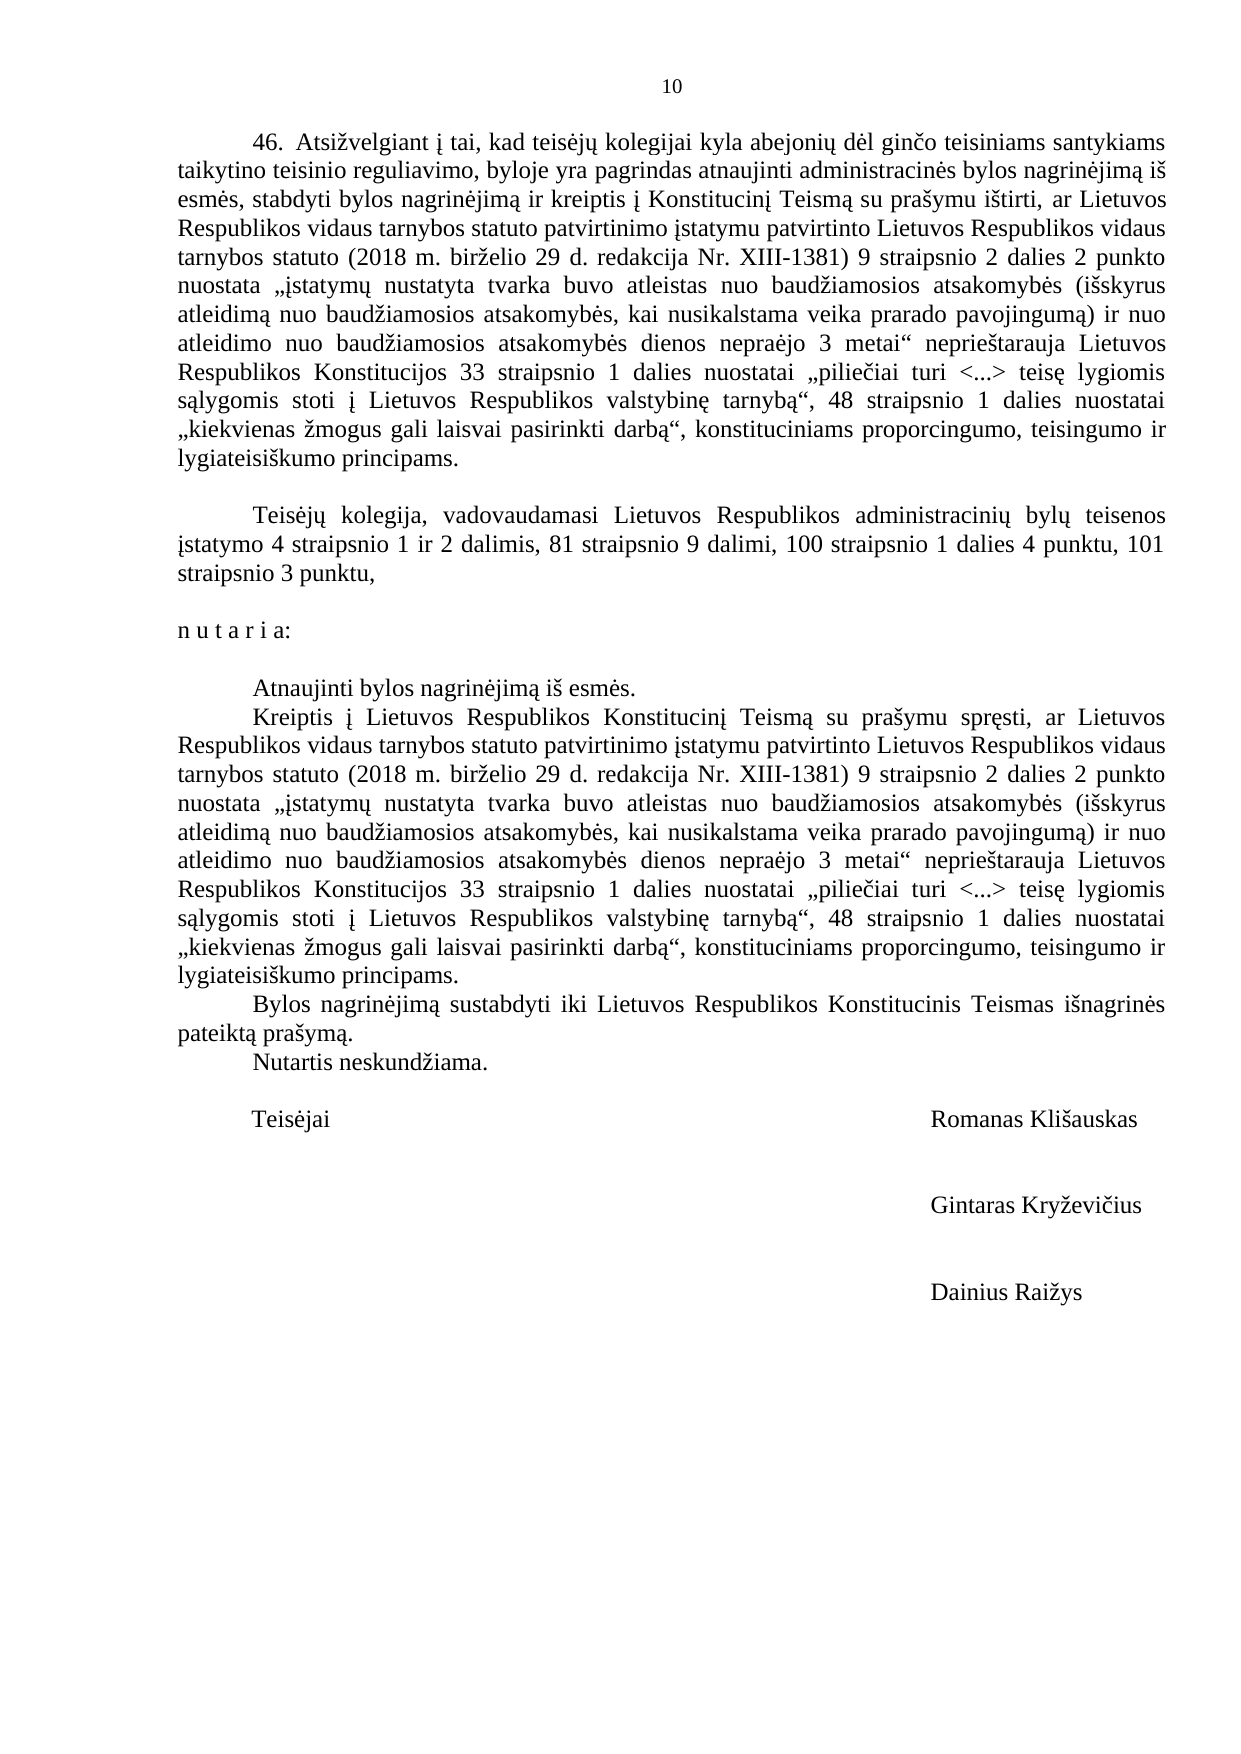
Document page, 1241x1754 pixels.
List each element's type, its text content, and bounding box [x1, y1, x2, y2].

text Dainius Raižys [177, 1277, 1167, 1305]
text Bylos nagrinėjimą sustabdyti iki Lietuvos Respublikos Konstitucinis Teismas išnagrinės pateiktą prašymą. [177, 989, 1167, 1047]
text Atnaujinti bylos nagrinėjimą iš esmės. [177, 673, 1167, 702]
text Gintaras Kryževičius [177, 1190, 1167, 1219]
text Teisėjų kolegija, vadovaudamasi Lietuvos Respublikos administracinių bylų teisenos įstatymo 4 straipsnio 1 ir 2 dalimis, 81 straipsnio 9 dalimi, 100 straipsnio 1 dalies 4 punktu, 101 straipsnio 3 punktu, [177, 500, 1167, 587]
text Nutartis neskundžiama. [177, 1047, 1167, 1075]
text Kreiptis į Lietuvos Respublikos Konstitucinį Teismą su prašymu spręsti, ar Lietuvos Respublikos vidaus tarnybos statuto patvirtinimo įstatymu patvirtinto Lietuvos Respublikos vidaus tarnybos statuto (2018 m. birželio 29 d. redakcija Nr. XIII-1381) 9 straipsnio 2 dalies 2 punkto nuostata „įstatymų nustatyta tvarka buvo atleistas nuo baudžiamosios atsakomybės (išskyrus atleidimą nuo baudžiamosios atsakomybės, kai nusikalstama veika prarado pavojingumą) ir nuo atleidimo nuo baudžiamosios atsakomybės dienos nepraėjo 3 metai“ neprieštarauja Lietuvos Respublikos Konstitucijos 33 straipsnio 1 dalies nuostatai „piliečiai turi <...> teisę lygiomis sąlygomis stoti į Lietuvos Respublikos valstybinę tarnybą“, 48 straipsnio 1 dalies nuostatai „kiekvienas žmogus gali laisvai pasirinkti darbą“, konstituciniams proporcingumo, teisingumo ir lygiateisiškumo principams. [177, 702, 1167, 989]
text 46. Atsižvelgiant į tai, kad teisėjų kolegijai kyla abejonių dėl ginčo teisiniams santykiams taikytino teisinio reguliavimo, byloje yra pagrindas atnaujinti administracinės bylos nagrinėjimą iš esmės, stabdyti bylos nagrinėjimą ir kreiptis į Konstitucinį Teismą su prašymu ištirti, ar Lietuvos Respublikos vidaus tarnybos statuto patvirtinimo įstatymu patvirtinto Lietuvos Respublikos vidaus tarnybos statuto (2018 m. birželio 29 d. redakcija Nr. XIII-1381) 9 straipsnio 2 dalies 2 punkto nuostata „įstatymų nustatyta tvarka buvo atleistas nuo baudžiamosios atsakomybės (išskyrus atleidimą nuo baudžiamosios atsakomybės, kai nusikalstama veika prarado pavojingumą) ir nuo atleidimo nuo baudžiamosios atsakomybės dienos nepraėjo 3 metai“ neprieštarauja Lietuvos Respublikos Konstitucijos 33 straipsnio 1 dalies nuostatai „piliečiai turi <...> teisę lygiomis sąlygomis stoti į Lietuvos Respublikos valstybinę tarnybą“, 48 straipsnio 1 dalies nuostatai „kiekvienas žmogus gali laisvai pasirinkti darbą“, konstituciniams proporcingumo, teisingumo ir lygiateisiškumo principams. [177, 127, 1167, 472]
text Teisėjai Romanas Klišauskas [177, 1104, 1167, 1133]
text n u t a r i a: [177, 615, 1167, 644]
